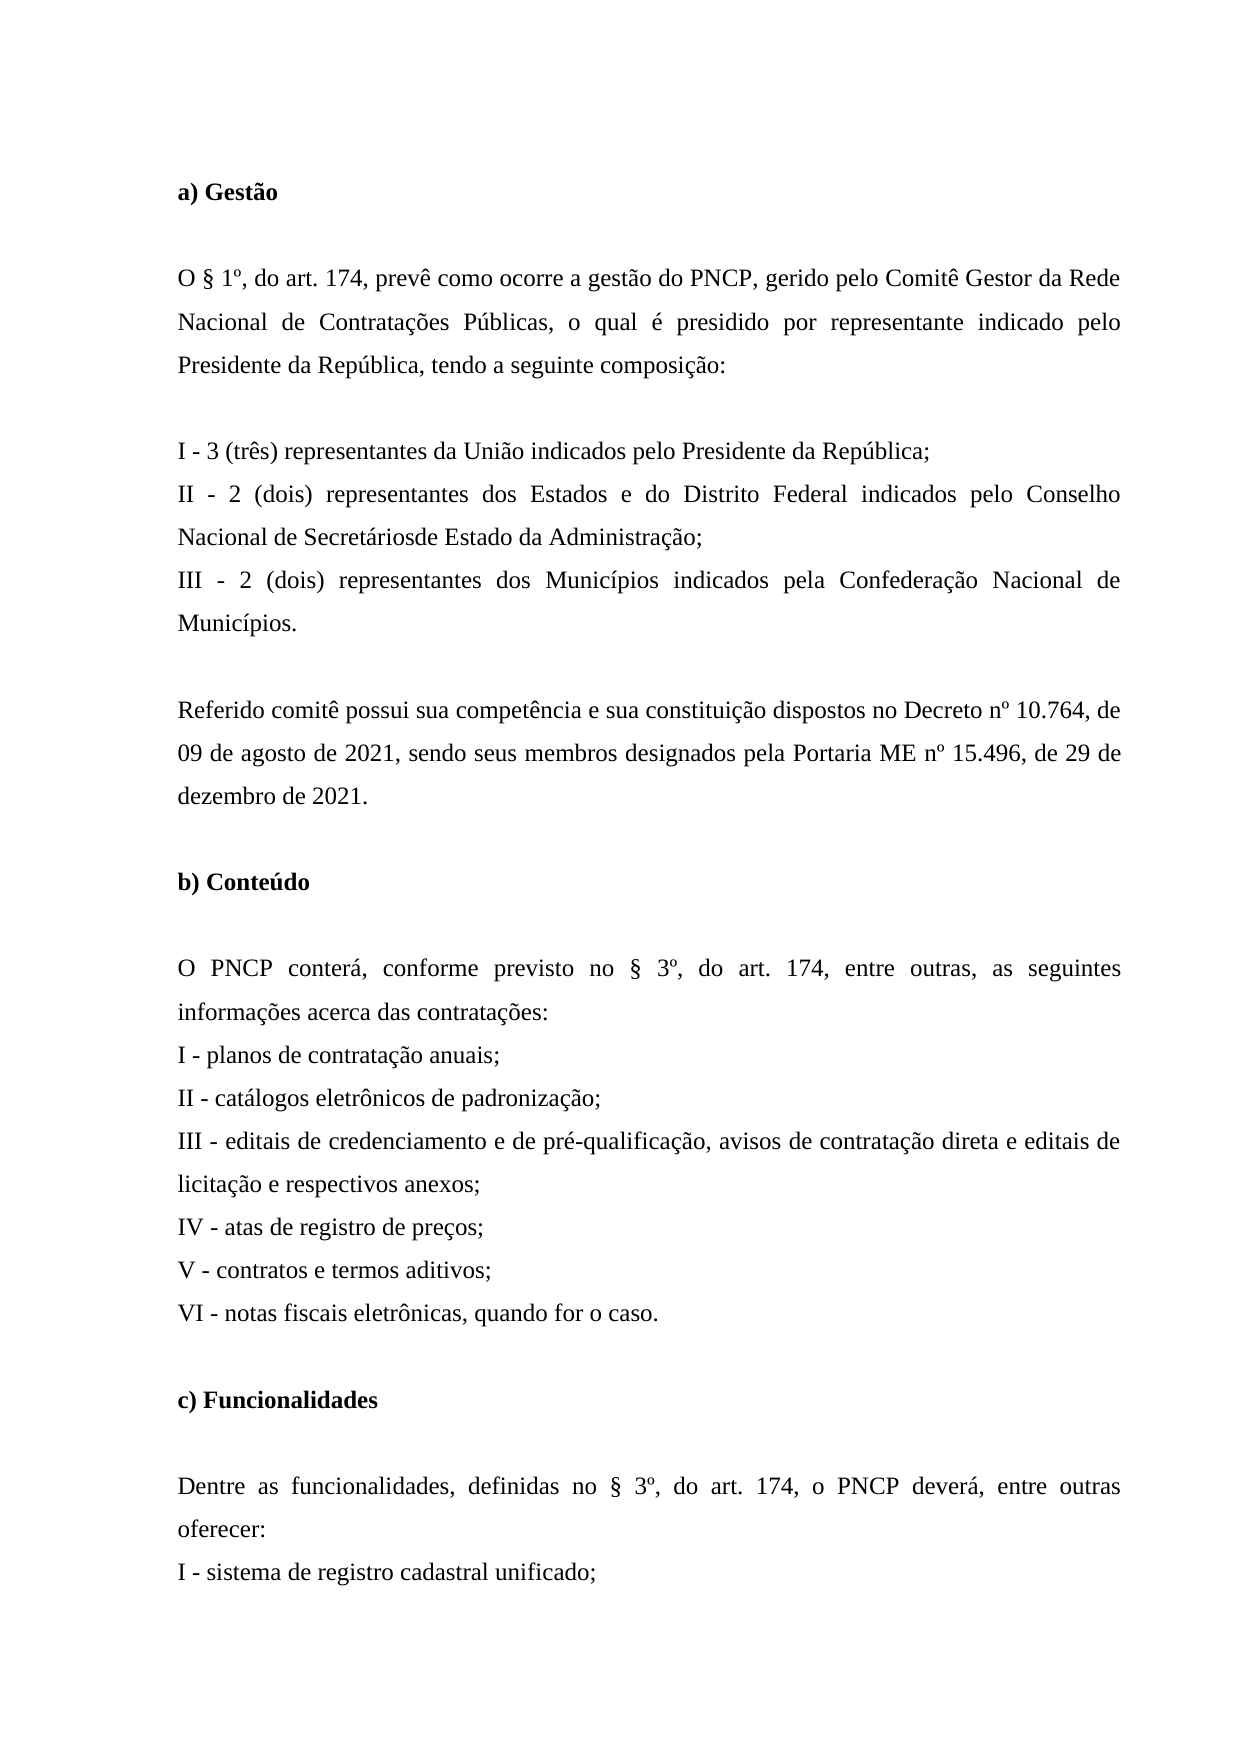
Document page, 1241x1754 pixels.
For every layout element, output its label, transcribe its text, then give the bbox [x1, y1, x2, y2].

text b) Conteúdo [177, 867, 1122, 896]
text a) Gestão [177, 177, 1122, 206]
text II - catálogos eletrônicos de padronização; [177, 1083, 1122, 1112]
text c) Funcionalidades [177, 1385, 1122, 1413]
text VI - notas fiscais eletrônicas, quando for o caso. [177, 1298, 1122, 1327]
text I - 3 (três) representantes da União indicados pelo Presidente da República; [177, 436, 1122, 465]
text V - contratos e termos aditivos; [177, 1255, 1122, 1284]
text O § 1º, do art. 174, prevê como ocorre a gestão do PNCP, gerido pelo Comitê Gestor da Rede Nacional de Contratações Públicas, o qual é presidido por representante indicado pelo Presidente da República, tendo a seguinte composição: [177, 263, 1122, 378]
text III - editais de credenciamento e de pré-qualificação, avisos de contratação direta e editais de licitação e respectivos anexos; [177, 1126, 1122, 1198]
text Dentre as funcionalidades, definidas no § 3º, do art. 174, o PNCP deverá, entre outras oferecer: [177, 1471, 1122, 1543]
text IV - atas de registro de preços; [177, 1212, 1122, 1241]
text II - 2 (dois) representantes dos Estados e do Distrito Federal indicados pelo Conselho Nacional de Secretáriosde Estado da Administração; [177, 479, 1122, 551]
text Referido comitê possui sua competência e sua constituição dispostos no Decreto nº 10.764, de 09 de agosto de 2021, sendo seus membros designados pela Portaria ME nº 15.496, de 29 de dezembro de 2021. [177, 695, 1122, 810]
text O PNCP conterá, conforme previsto no § 3º, do art. 174, entre outras, as seguintes informações acerca das contratações: [177, 953, 1122, 1025]
text I - sistema de registro cadastral unificado; [177, 1557, 1122, 1586]
text III - 2 (dois) representantes dos Municípios indicados pela Confederação Nacional de Municípios. [177, 565, 1122, 637]
text I - planos de contratação anuais; [177, 1040, 1122, 1068]
